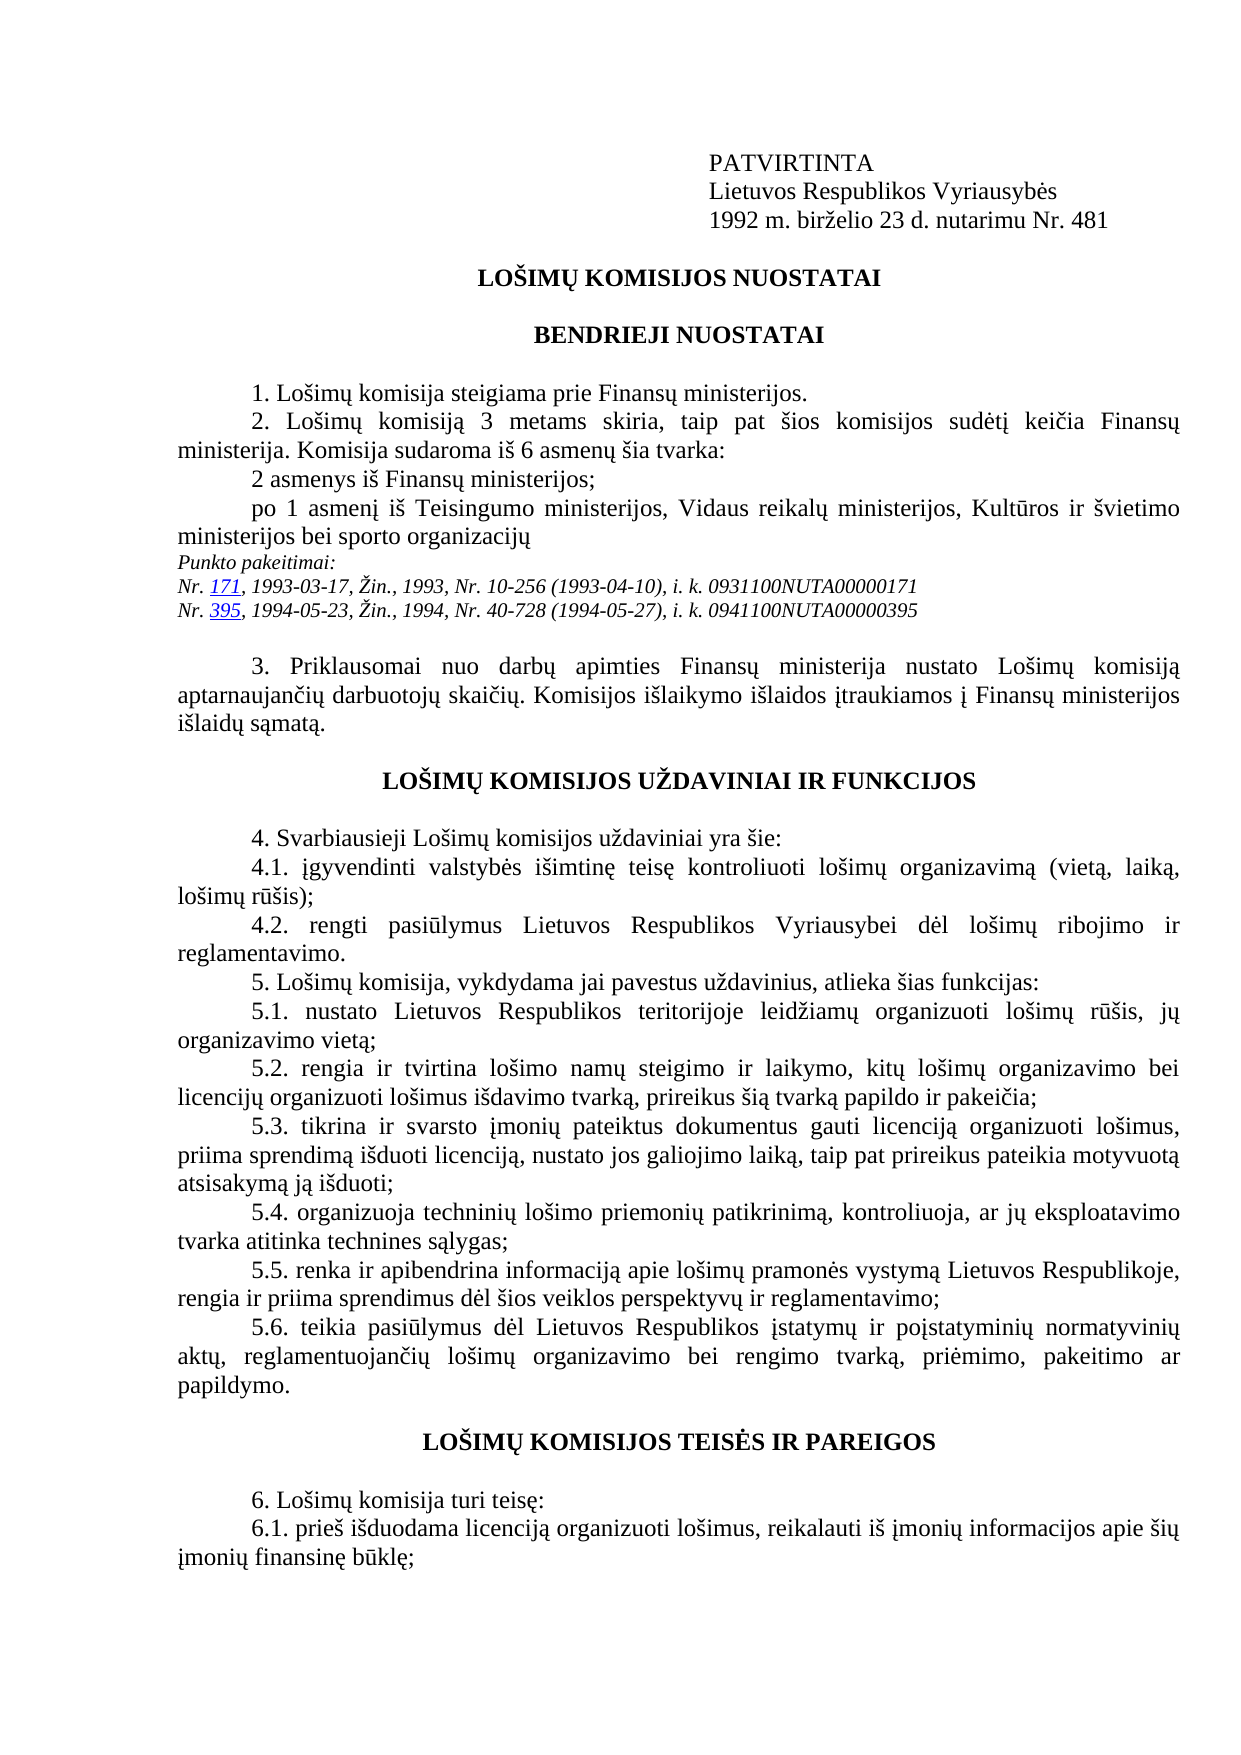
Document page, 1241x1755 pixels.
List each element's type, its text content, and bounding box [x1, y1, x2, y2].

text 5. Lošimų komisija, vykdydama jai pavestus uždavinius, atlieka šias funkcijas: [177, 967, 1181, 996]
text 1. Lošimų komisija steigiama prie Finansų ministerijos. [177, 378, 1181, 406]
text 4.2. rengti pasiūlymus Lietuvos Respublikos Vyriausybei dėl lošimų ribojimo ir reglamentavimo. [177, 910, 1181, 967]
text Nr. 171, 1993-03-17, Žin., 1993, Nr. 10-256 (1993-04-10), i. k. 0931100NUTA00000171 [177, 574, 1181, 598]
text 5.5. renka ir apibendrina informaciją apie lošimų pramonės vystymą Lietuvos Respublikoje, rengia ir priima sprendimus dėl šios veiklos perspektyvų ir reglamentavimo; [177, 1255, 1181, 1312]
text 4.1. įgyvendinti valstybės išimtinę teisę kontroliuoti lošimų organizavimą (vietą, laiką, lošimų rūšis); [177, 852, 1181, 910]
text PATVIRTINTA [177, 148, 1181, 176]
text 5.2. rengia ir tvirtina lošimo namų steigimo ir laikymo, kitų lošimų organizavimo bei licencijų organizuoti lošimus išdavimo tvarką, prireikus šią tvarką papildo ir pakeičia; [177, 1053, 1181, 1111]
text 6.1. prieš išduodama licenciją organizuoti lošimus, reikalauti iš įmonių informacijos apie šių įmonių finansinę būklę; [177, 1513, 1181, 1571]
text 5.3. tikrina ir svarsto įmonių pateiktus dokumentus gauti licenciją organizuoti lošimus, priima sprendimą išduoti licenciją, nustato jos galiojimo laiką, taip pat prireikus pateikia motyvuotą atsisakymą ją išduoti; [177, 1111, 1181, 1197]
text 3. Priklausomai nuo darbų apimties Finansų ministerija nustato Lošimų komisiją aptarnaujančių darbuotojų skaičių. Komisijos išlaikymo išlaidos įtraukiamos į Finansų ministerijos išlaidų sąmatą. [177, 651, 1181, 737]
text 5.4. organizuoja techninių lošimo priemonių patikrinimą, kontroliuoja, ar jų eksploatavimo tvarka atitinka technines sąlygas; [177, 1197, 1181, 1255]
text po 1 asmenį iš Teisingumo ministerijos, Vidaus reikalų ministerijos, Kultūros ir švietimo ministerijos bei sporto organizacijų [177, 493, 1181, 550]
text LOŠIMŲ KOMISIJOS NUOSTATAI [177, 263, 1181, 291]
text 5.6. teikia pasiūlymus dėl Lietuvos Respublikos įstatymų ir poįstatyminių normatyvinių aktų, reglamentuojančių lošimų organizavimo bei rengimo tvarką, priėmimo, pakeitimo ar papildymo. [177, 1312, 1181, 1398]
text 5.1. nustato Lietuvos Respublikos teritorijoje leidžiamų organizuoti lošimų rūšis, jų organizavimo vietą; [177, 996, 1181, 1053]
text Punkto pakeitimai: [177, 550, 1181, 574]
text 2 asmenys iš Finansų ministerijos; [177, 464, 1181, 493]
text 2. Lošimų komisiją 3 metams skiria, taip pat šios komisijos sudėtį keičia Finansų ministerija. Komisija sudaroma iš 6 asmenų šia tvarka: [177, 406, 1181, 464]
text LOŠIMŲ KOMISIJOS UŽDAVINIAI IR FUNKCIJOS [177, 766, 1181, 795]
text 4. Svarbiausieji Lošimų komisijos uždaviniai yra šie: [177, 823, 1181, 852]
text 1992 m. birželio 23 d. nutarimu Nr. 481 [177, 205, 1181, 234]
text LOŠIMŲ KOMISIJOS TEISĖS IR PAREIGOS [177, 1427, 1181, 1456]
text Lietuvos Respublikos Vyriausybės [177, 176, 1181, 205]
text Nr. 395, 1994-05-23, Žin., 1994, Nr. 40-728 (1994-05-27), i. k. 0941100NUTA00000395 [177, 598, 1181, 622]
text 6. Lošimų komisija turi teisę: [177, 1485, 1181, 1513]
text BENDRIEJI NUOSTATAI [177, 320, 1181, 349]
